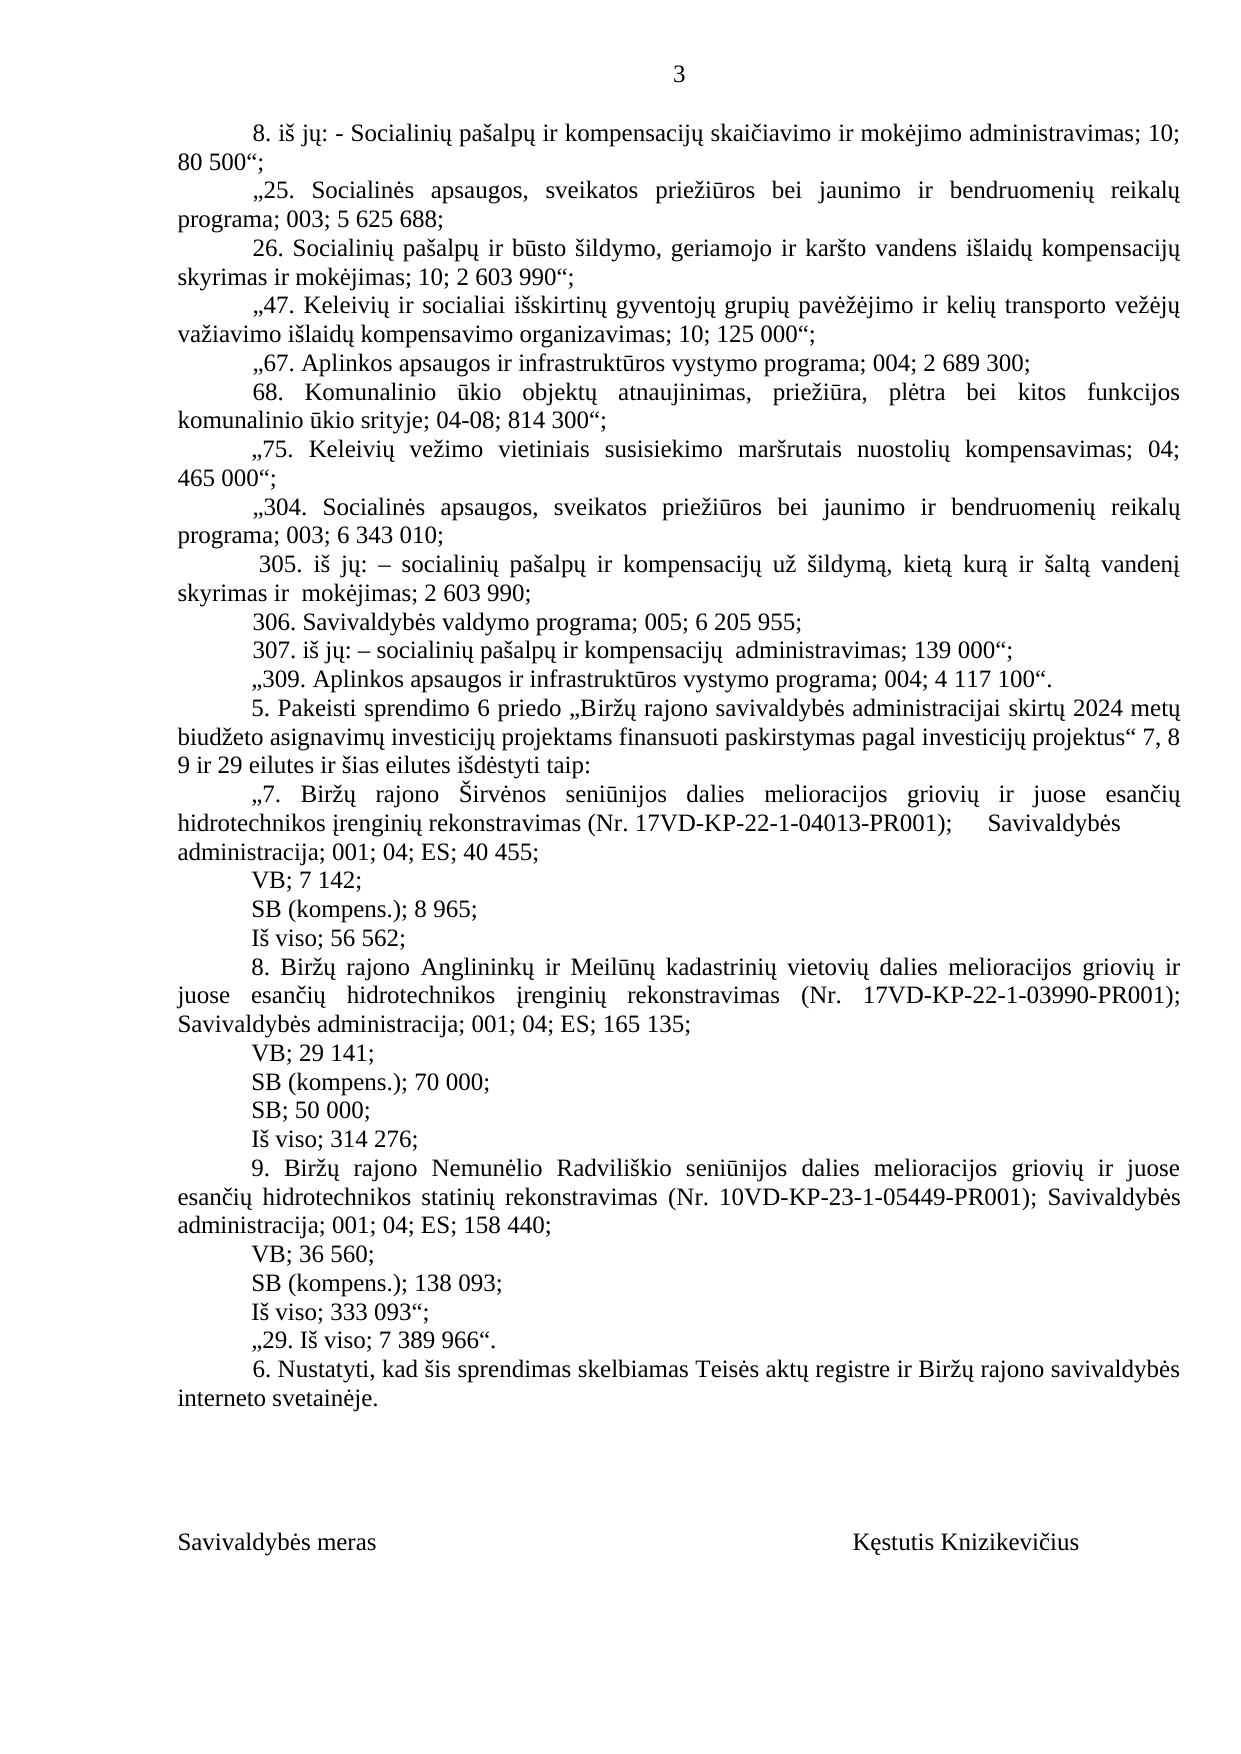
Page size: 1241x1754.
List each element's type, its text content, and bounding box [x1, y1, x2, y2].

text VB; 7 142; [177, 866, 1181, 894]
text Savivaldybės meras Kęstutis Knizikevičius [177, 1527, 1181, 1556]
text „29. Iš viso; 7 389 966“. [177, 1326, 1181, 1354]
text Iš viso; 314 276; [177, 1124, 1181, 1153]
text SB; 50 000; [177, 1096, 1181, 1124]
text „304. Socialinės apsaugos, sveikatos priežiūros bei jaunimo ir bendruomenių reikalų programa; 003; 6 343 010; [177, 492, 1181, 549]
text SB (kompens.); 70 000; [177, 1067, 1181, 1096]
text „67. Aplinkos apsaugos ir infrastruktūros vystymo programa; 004; 2 689 300; [177, 348, 1181, 377]
text Iš viso; 56 562; [177, 923, 1181, 952]
text 307. iš jų: – socialinių pašalpų ir kompensacijų administravimas; 139 000“; [177, 636, 1181, 664]
text 8. iš jų: - Socialinių pašalpų ir kompensacijų skaičiavimo ir mokėjimo administravimas; 10; 80 500“; [177, 118, 1181, 176]
text 305. iš jų: – socialinių pašalpų ir kompensacijų už šildymą, kietą kurą ir šaltą vandenį skyrimas ir mokėjimas; 2 603 990; [177, 549, 1181, 607]
text „47. Keleivių ir socialiai išskirtinų gyventojų grupių pavėžėjimo ir kelių transporto vežėjų važiavimo išlaidų kompensavimo organizavimas; 10; 125 000“; [177, 291, 1181, 348]
text SB (kompens.); 8 965; [177, 894, 1181, 923]
text 8. Biržų rajono Anglininkų ir Meilūnų kadastrinių vietovių dalies melioracijos griovių ir juose esančių hidrotechnikos įrenginių rekonstravimas (Nr. 17VD-KP-22-1-03990-PR001); Savivaldybės administracija; 001; 04; ES; 165 135; [177, 952, 1181, 1038]
text 6. Nustatyti, kad šis sprendimas skelbiamas Teisės aktų registre ir Biržų rajono savivaldybės interneto svetainėje. [177, 1354, 1181, 1412]
text SB (kompens.); 138 093; [177, 1268, 1181, 1297]
text 9. Biržų rajono Nemunėlio Radviliškio seniūnijos dalies melioracijos griovių ir juose esančių hidrotechnikos statinių rekonstravimas (Nr. 10VD-KP-23-1-05449-PR001); Savivaldybės administracija; 001; 04; ES; 158 440; [177, 1153, 1181, 1239]
text 306. Savivaldybės valdymo programa; 005; 6 205 955; [177, 607, 1181, 636]
text 26. Socialinių pašalpų ir būsto šildymo, geriamojo ir karšto vandens išlaidų kompensacijų skyrimas ir mokėjimas; 10; 2 603 990“; [177, 233, 1181, 291]
text „7. Biržų rajono Širvėnos seniūnijos dalies melioracijos griovių ir juose esančių hidrotechnikos įrenginių rekonstravimas (Nr. 17VD-KP-22-1-04013-PR001); Savivaldybės administracija; 001; 04; ES; 40 455; [177, 779, 1181, 866]
text VB; 36 560; [177, 1239, 1181, 1268]
text „75. Keleivių vežimo vietiniais susisiekimo maršrutais nuostolių kompensavimas; 04; 465 000“; [177, 434, 1181, 492]
text 68. Komunalinio ūkio objektų atnaujinimas, priežiūra, plėtra bei kitos funkcijos komunalinio ūkio srityje; 04-08; 814 300“; [177, 377, 1181, 434]
text Iš viso; 333 093“; [177, 1297, 1181, 1326]
text „309. Aplinkos apsaugos ir infrastruktūros vystymo programa; 004; 4 117 100“. [177, 664, 1181, 693]
text VB; 29 141; [177, 1038, 1181, 1067]
text 5. Pakeisti sprendimo 6 priedo „Biržų rajono savivaldybės administracijai skirtų 2024 metų biudžeto asignavimų investicijų projektams finansuoti paskirstymas pagal investicijų projektus“ 7, 8 9 ir 29 eilutes ir šias eilutes išdėstyti taip: [177, 693, 1181, 779]
text „25. Socialinės apsaugos, sveikatos priežiūros bei jaunimo ir bendruomenių reikalų programa; 003; 5 625 688; [177, 176, 1181, 233]
